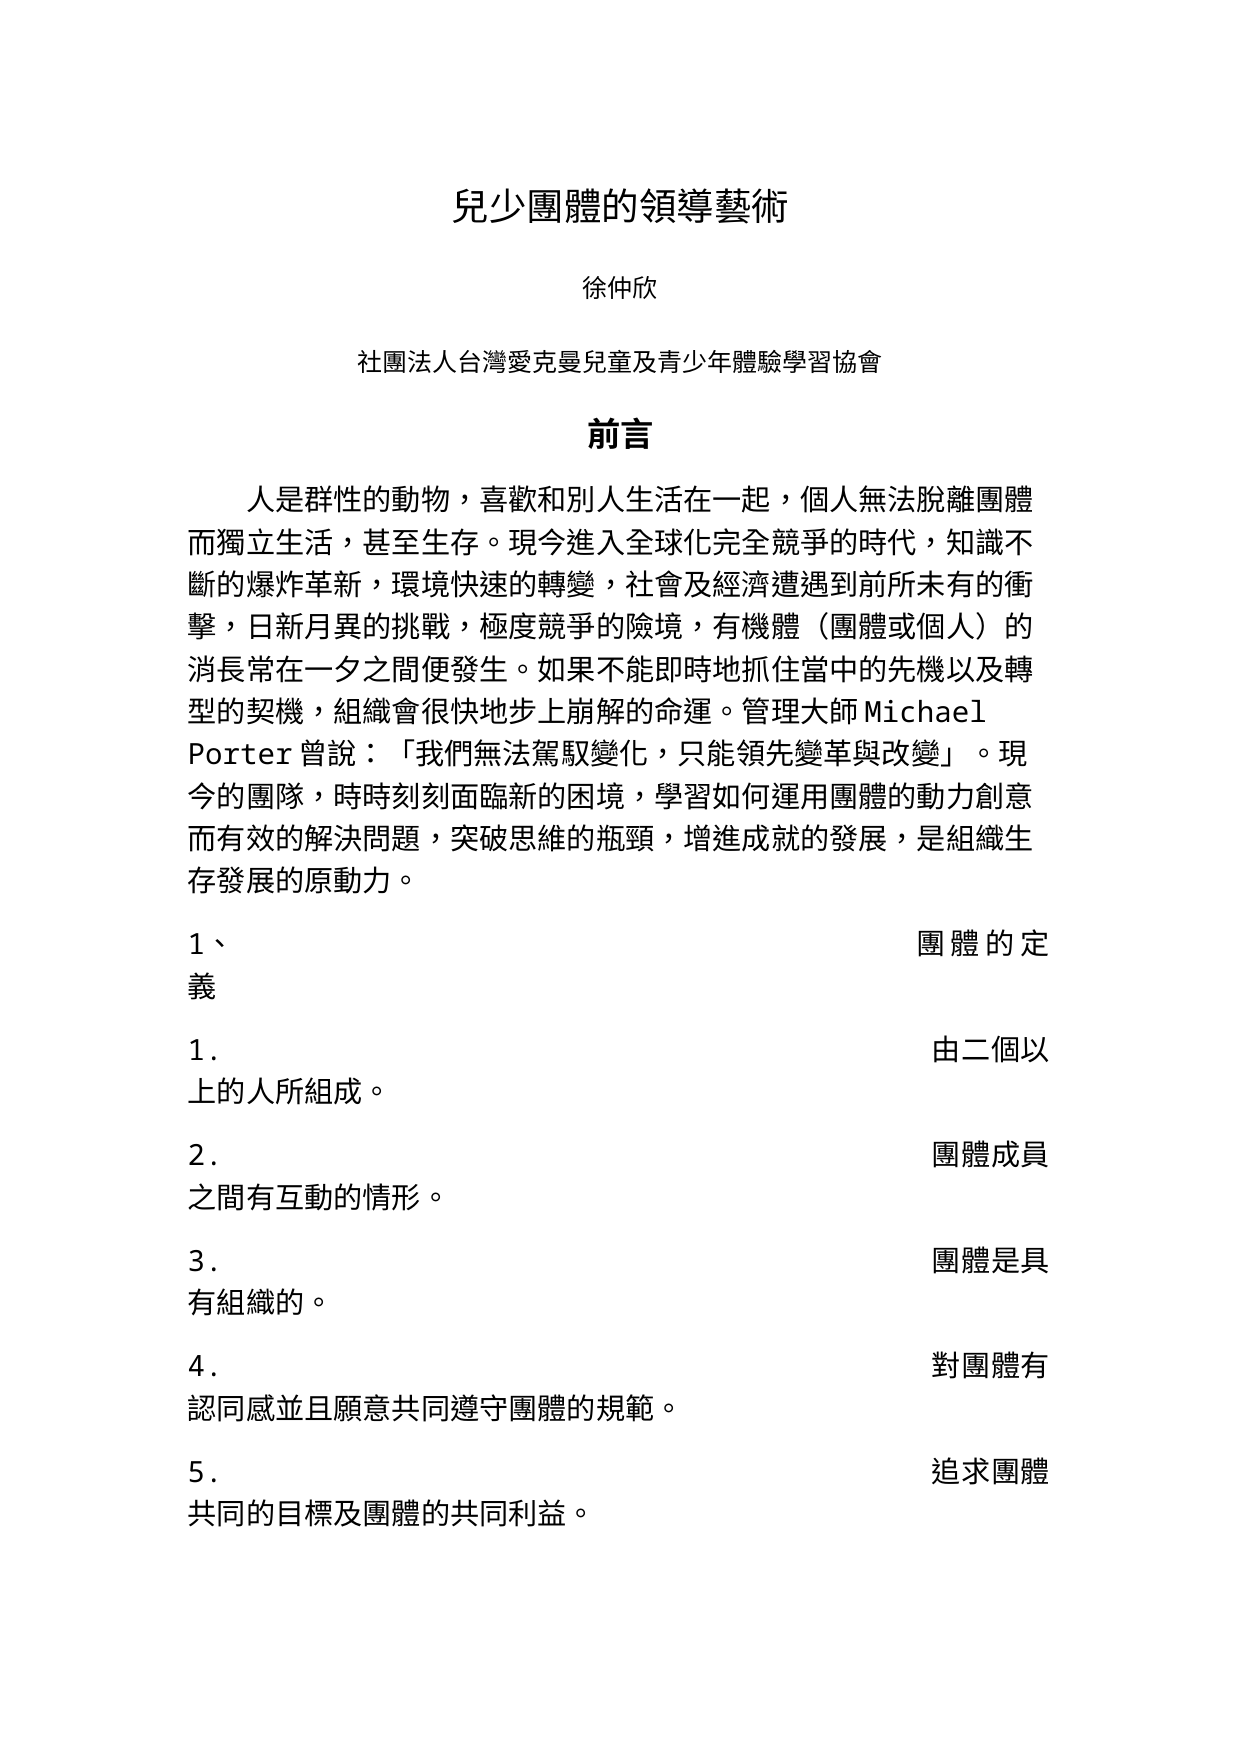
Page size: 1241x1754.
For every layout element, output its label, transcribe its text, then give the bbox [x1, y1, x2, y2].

list 團體是具有組織的。 [187, 1237, 1050, 1322]
list 團體成員之間有互動的情形。 [187, 1132, 1050, 1217]
text 人是群性的動物，喜歡和別人生活在一起，個人無法脫離團體而獨立生活，甚至生存。現今進入全球化完全競爭的時代，知識不斷的爆炸革新，環境快速的轉變，社會及經濟遭遇到前所未有的衝擊，日新月異的挑戰，極度競爭的險境，有機體（團體或個人）的消長常在一夕之間便發生。如果不能即時地抓住當中的先機以及轉型的契機，組織會很快地步上崩解的命運。管理大師Michael Porter曾說：「我們無法駕馭變化，只能領先變革與改變」。現今的團隊，時時刻刻面臨新的困境，學習如何運用團體的動力創意而有效的解決問題，突破思維的瓶頸，增進成就的發展，是組織生存發展的原動力。 [187, 477, 1053, 900]
text 兒少團體的領導藝術 [187, 177, 1053, 231]
text 前言 [187, 408, 1053, 456]
list 由二個以上的人所組成。 [187, 1026, 1050, 1111]
list 對團體有認同感並且願意共同遵守團體的規範。 [187, 1343, 1050, 1428]
list 團體的定義 [187, 921, 1050, 1006]
text 社團法人台灣愛克曼兒童及青少年體驗學習協會 [187, 342, 1053, 379]
list 追求團體共同的目標及團體的共同利益。 [187, 1448, 1050, 1533]
text 徐仲欣 [187, 269, 1053, 305]
